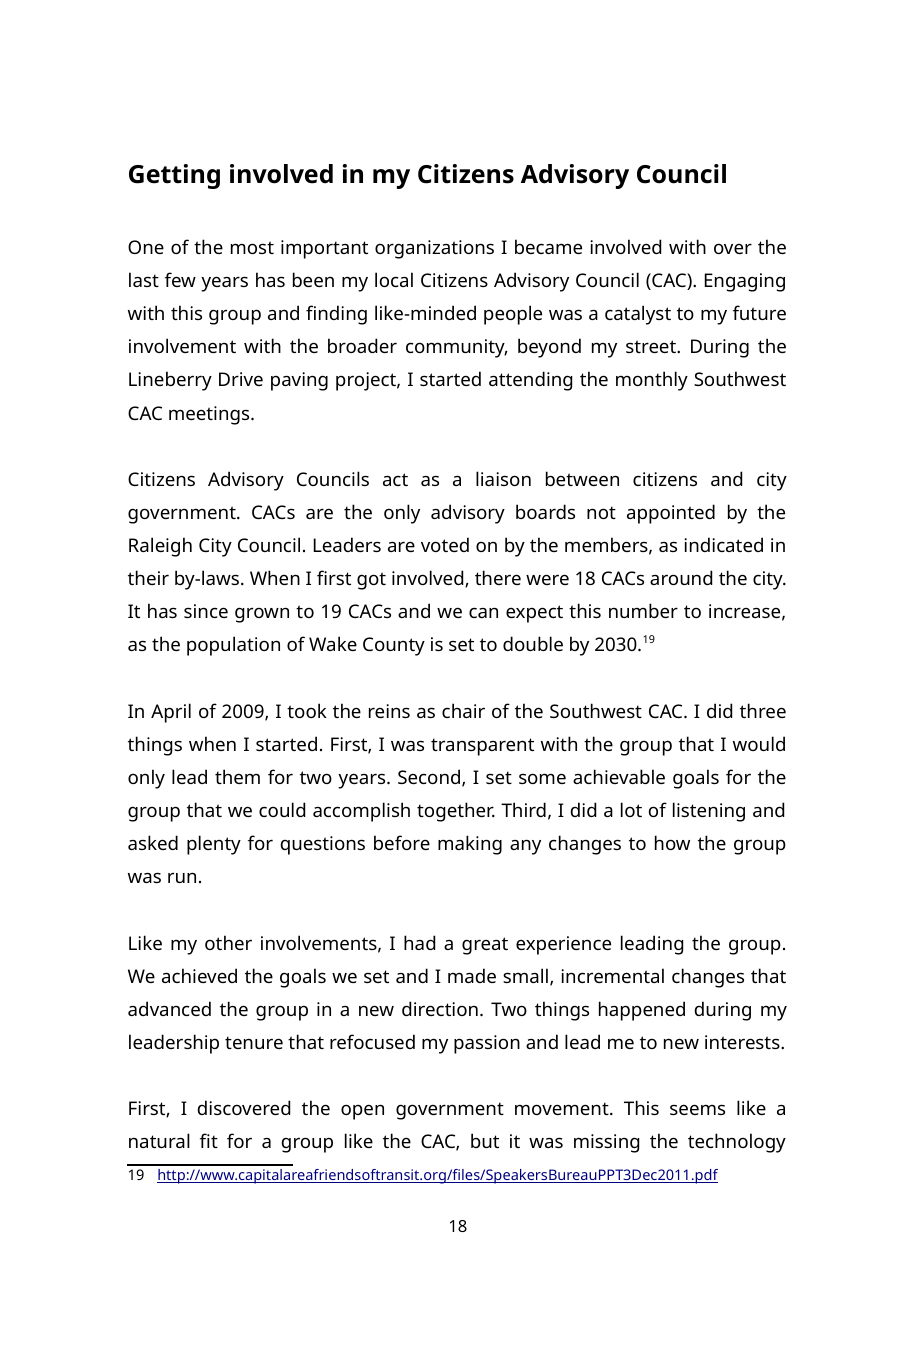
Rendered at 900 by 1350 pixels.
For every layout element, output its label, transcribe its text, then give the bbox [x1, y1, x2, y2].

subtitle Getting involved in my Citizens Advisory Council [127, 157, 787, 191]
text http://www.capitalareafriendsoftransit.org/files/SpeakersBureauPPT3Dec2011.pdf [127, 1165, 787, 1185]
text First, I discovered the open government movement. This seems like a natural fit for a group like the CAC, but it was missing the technology [127, 1095, 787, 1154]
text One of the most important organizations I became involved with over the last few years has been my local Citizens Advisory Council (CAC). Engaging with this group and finding like-minded people was a catalyst to my future involvement with the broader community, beyond my street. During the Lineberry Drive paving project, I started attending the monthly Southwest CAC meetings. [127, 234, 787, 425]
text Like my other involvements, I had a great experience leading the group. We achieved the goals we set and I made small, incremental changes that advanced the group in a new direction. Two things happened during my leadership tenure that refocused my passion and lead me to new interests. [127, 930, 787, 1055]
text Citizens Advisory Councils act as a liaison between citizens and city government. CACs are the only advisory boards not appointed by the Raleigh City Council. Leaders are voted on by the members, as indicated in their by-laws. When I first got involved, there were 18 CACs around the city. It has since grown to 19 CACs and we can expect this number to increase, as the population of Wake County is set to double by 2030. [127, 466, 787, 657]
text In April of 2009, I took the reins as chair of the Southwest CAC. I did three things when I started. First, I was transparent with the group that I would only lead them for two years. Second, I set some achievable goals for the group that we could accomplish together. Third, I did a lot of listening and asked plenty for questions before making any changes to how the group was run. [127, 698, 787, 889]
